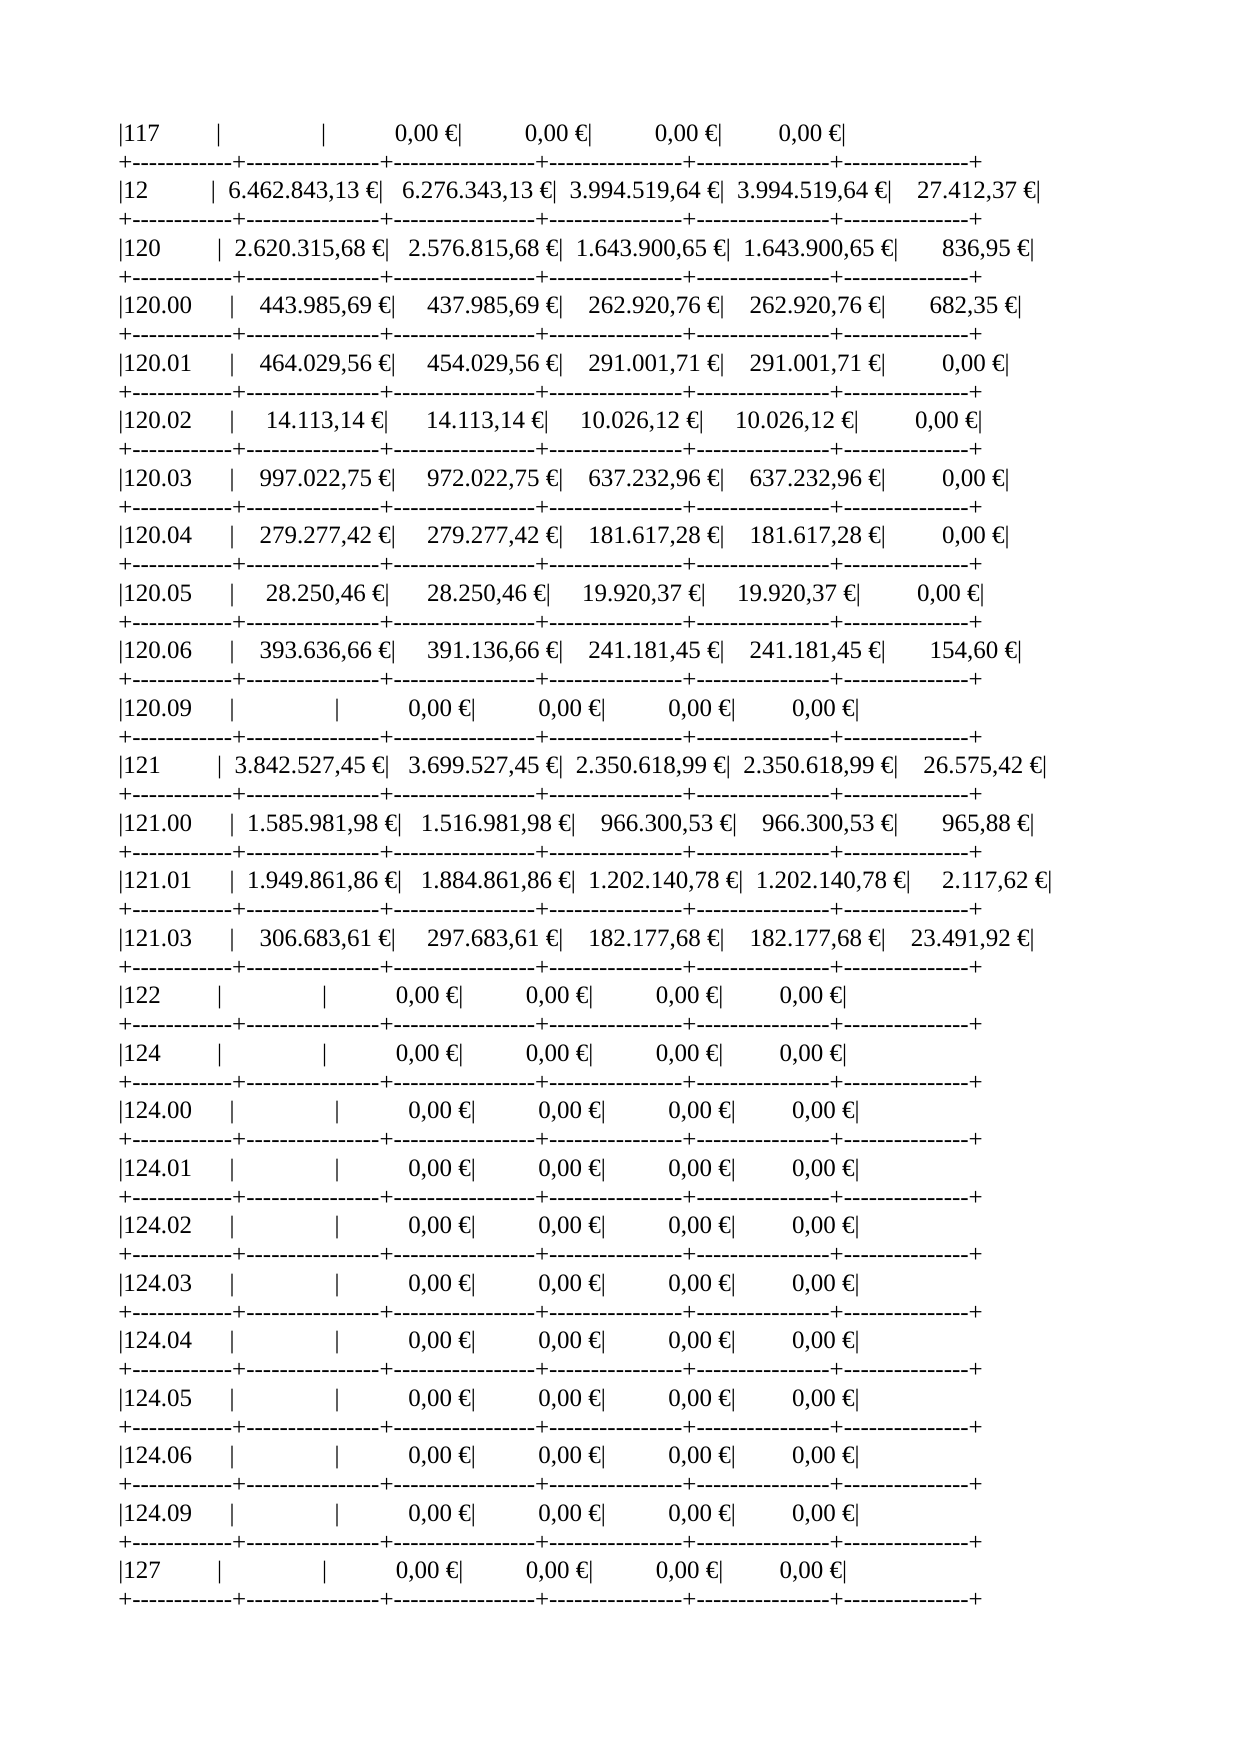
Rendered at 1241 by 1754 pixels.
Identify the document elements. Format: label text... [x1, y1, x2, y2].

text +------------+----------------+-----------------+----------------+----------------+---------------+ [118, 837, 1122, 866]
text |117 | | 0,00 €| 0,00 €| 0,00 €| 0,00 €| [118, 118, 1122, 147]
text +------------+----------------+-----------------+----------------+----------------+---------------+ [118, 1584, 1122, 1613]
text +------------+----------------+-----------------+----------------+----------------+---------------+ [118, 1182, 1122, 1211]
text +------------+----------------+-----------------+----------------+----------------+---------------+ [118, 434, 1122, 463]
text |124.01 | | 0,00 €| 0,00 €| 0,00 €| 0,00 €| [118, 1153, 1122, 1182]
text |124.03 | | 0,00 €| 0,00 €| 0,00 €| 0,00 €| [118, 1268, 1122, 1297]
text |120.05 | 28.250,46 €| 28.250,46 €| 19.920,37 €| 19.920,37 €| 0,00 €| [118, 578, 1122, 607]
text +------------+----------------+-----------------+----------------+----------------+---------------+ [118, 1527, 1122, 1556]
text |121 | 3.842.527,45 €| 3.699.527,45 €| 2.350.618,99 €| 2.350.618,99 €| 26.575,42 €| [118, 751, 1122, 779]
text |124.02 | | 0,00 €| 0,00 €| 0,00 €| 0,00 €| [118, 1211, 1122, 1239]
text |124.00 | | 0,00 €| 0,00 €| 0,00 €| 0,00 €| [118, 1096, 1122, 1124]
text |124.06 | | 0,00 €| 0,00 €| 0,00 €| 0,00 €| [118, 1441, 1122, 1469]
text |124.04 | | 0,00 €| 0,00 €| 0,00 €| 0,00 €| [118, 1326, 1122, 1354]
text |120.09 | | 0,00 €| 0,00 €| 0,00 €| 0,00 €| [118, 693, 1122, 722]
text |124 | | 0,00 €| 0,00 €| 0,00 €| 0,00 €| [118, 1038, 1122, 1067]
text +------------+----------------+-----------------+----------------+----------------+---------------+ [118, 722, 1122, 751]
text +------------+----------------+-----------------+----------------+----------------+---------------+ [118, 1354, 1122, 1383]
text +------------+----------------+-----------------+----------------+----------------+---------------+ [118, 147, 1122, 176]
text +------------+----------------+-----------------+----------------+----------------+---------------+ [118, 1297, 1122, 1326]
text |120.02 | 14.113,14 €| 14.113,14 €| 10.026,12 €| 10.026,12 €| 0,00 €| [118, 406, 1122, 434]
text |122 | | 0,00 €| 0,00 €| 0,00 €| 0,00 €| [118, 981, 1122, 1009]
text +------------+----------------+-----------------+----------------+----------------+---------------+ [118, 1067, 1122, 1096]
text |120.03 | 997.022,75 €| 972.022,75 €| 637.232,96 €| 637.232,96 €| 0,00 €| [118, 463, 1122, 492]
text +------------+----------------+-----------------+----------------+----------------+---------------+ [118, 779, 1122, 808]
text |120.04 | 279.277,42 €| 279.277,42 €| 181.617,28 €| 181.617,28 €| 0,00 €| [118, 521, 1122, 549]
text +------------+----------------+-----------------+----------------+----------------+---------------+ [118, 319, 1122, 348]
text +------------+----------------+-----------------+----------------+----------------+---------------+ [118, 377, 1122, 406]
text |12 | 6.462.843,13 €| 6.276.343,13 €| 3.994.519,64 €| 3.994.519,64 €| 27.412,37 €| [118, 176, 1122, 204]
text |120 | 2.620.315,68 €| 2.576.815,68 €| 1.643.900,65 €| 1.643.900,65 €| 836,95 €| [118, 233, 1122, 262]
text +------------+----------------+-----------------+----------------+----------------+---------------+ [118, 607, 1122, 636]
text |127 | | 0,00 €| 0,00 €| 0,00 €| 0,00 €| [118, 1556, 1122, 1584]
text +------------+----------------+-----------------+----------------+----------------+---------------+ [118, 204, 1122, 233]
text |121.00 | 1.585.981,98 €| 1.516.981,98 €| 966.300,53 €| 966.300,53 €| 965,88 €| [118, 808, 1122, 837]
text |120.00 | 443.985,69 €| 437.985,69 €| 262.920,76 €| 262.920,76 €| 682,35 €| [118, 291, 1122, 319]
text +------------+----------------+-----------------+----------------+----------------+---------------+ [118, 1239, 1122, 1268]
text +------------+----------------+-----------------+----------------+----------------+---------------+ [118, 1009, 1122, 1038]
text +------------+----------------+-----------------+----------------+----------------+---------------+ [118, 549, 1122, 578]
text +------------+----------------+-----------------+----------------+----------------+---------------+ [118, 894, 1122, 923]
text +------------+----------------+-----------------+----------------+----------------+---------------+ [118, 1124, 1122, 1153]
text |120.06 | 393.636,66 €| 391.136,66 €| 241.181,45 €| 241.181,45 €| 154,60 €| [118, 636, 1122, 664]
text +------------+----------------+-----------------+----------------+----------------+---------------+ [118, 262, 1122, 291]
text +------------+----------------+-----------------+----------------+----------------+---------------+ [118, 952, 1122, 981]
text |121.03 | 306.683,61 €| 297.683,61 €| 182.177,68 €| 182.177,68 €| 23.491,92 €| [118, 923, 1122, 952]
text |124.05 | | 0,00 €| 0,00 €| 0,00 €| 0,00 €| [118, 1383, 1122, 1412]
text |121.01 | 1.949.861,86 €| 1.884.861,86 €| 1.202.140,78 €| 1.202.140,78 €| 2.117,62 €| [118, 866, 1122, 894]
text +------------+----------------+-----------------+----------------+----------------+---------------+ [118, 664, 1122, 693]
text +------------+----------------+-----------------+----------------+----------------+---------------+ [118, 1412, 1122, 1441]
text +------------+----------------+-----------------+----------------+----------------+---------------+ [118, 492, 1122, 521]
text +------------+----------------+-----------------+----------------+----------------+---------------+ [118, 1469, 1122, 1498]
text |124.09 | | 0,00 €| 0,00 €| 0,00 €| 0,00 €| [118, 1498, 1122, 1527]
text |120.01 | 464.029,56 €| 454.029,56 €| 291.001,71 €| 291.001,71 €| 0,00 €| [118, 348, 1122, 377]
